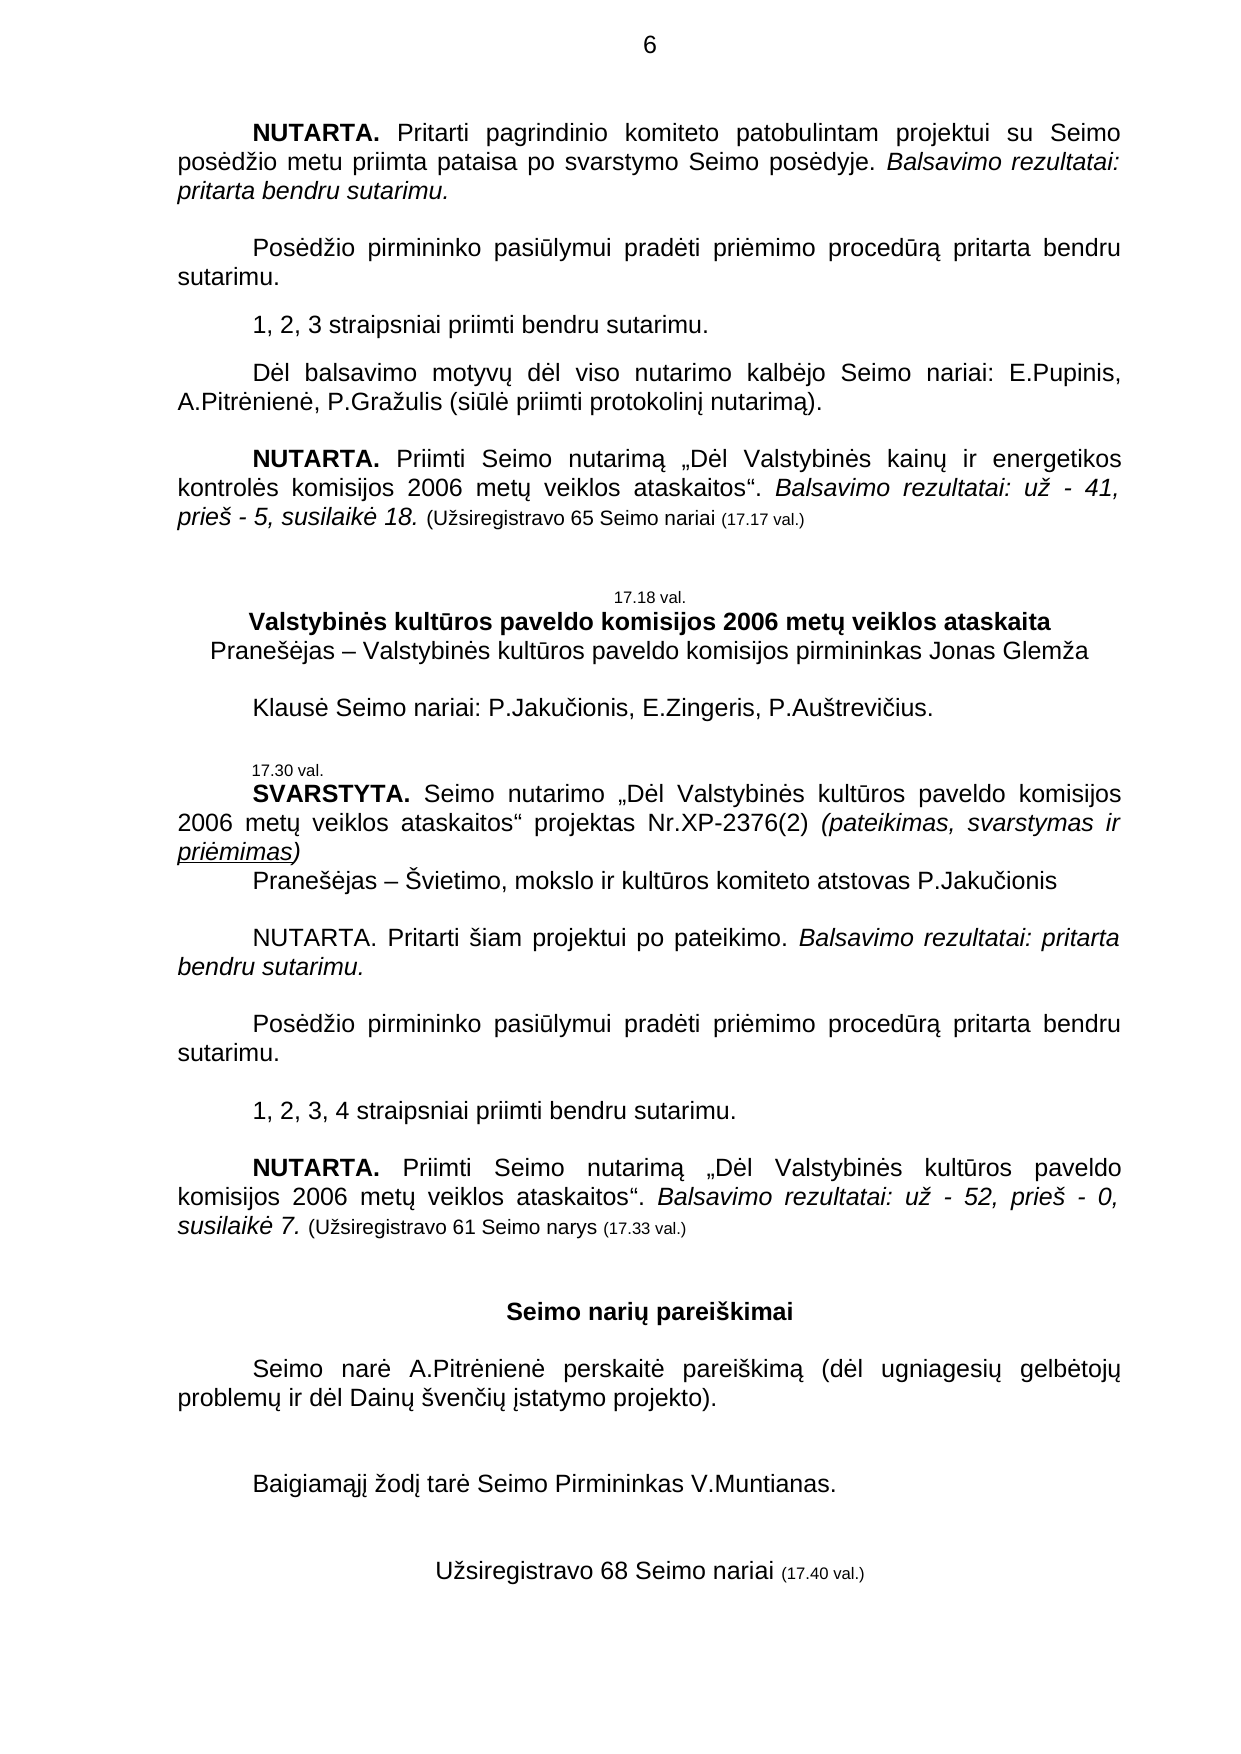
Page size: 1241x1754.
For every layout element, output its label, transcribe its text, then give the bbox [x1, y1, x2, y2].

text Baigiamąjį žodį tarė Seimo Pirmininkas V.Muntianas. [177, 1469, 1122, 1498]
text Pranešėjas – Valstybinės kultūros paveldo komisijos pirmininkas Jonas Glemža [177, 636, 1122, 664]
text NUTARTA. Priimti Seimo nutarimą „Dėl Valstybinės kainų ir energetikos kontrolės komisijos 2006 metų veiklos ataskaitos“. Balsavimo rezultatai: už - 41, prieš - 5, susilaikė 18. (Užsiregistravo 65 Seimo nariai (17.17 val.) [177, 444, 1122, 530]
text NUTARTA. Pritarti pagrindinio komiteto patobulintam projektui su Seimo posėdžio metu priimta pataisa po svarstymo Seimo posėdyje. Balsavimo rezultatai: pritarta bendru sutarimu. [177, 118, 1122, 204]
text Pranešėjas – Švietimo, mokslo ir kultūros komiteto atstovas P.Jakučionis [177, 866, 1122, 894]
text 17.30 val. [177, 760, 1122, 779]
text Posėdžio pirmininko pasiūlymui pradėti priėmimo procedūrą pritarta bendru sutarimu. [177, 233, 1122, 291]
subtitle Valstybinės kultūros paveldo komisijos 2006 metų veiklos ataskaita [177, 607, 1122, 636]
text Klausė Seimo nariai: P.Jakučionis, E.Zingeris, P.Auštrevičius. [177, 693, 1122, 722]
text Dėl balsavimo motyvų dėl viso nutarimo kalbėjo Seimo nariai: E.Pupinis, A.Pitrėnienė, P.Gražulis (siūlė priimti protokolinį nutarimą). [177, 358, 1122, 415]
text Posėdžio pirmininko pasiūlymui pradėti priėmimo procedūrą pritarta bendru sutarimu. [177, 1009, 1122, 1067]
text 1, 2, 3, 4 straipsniai priimti bendru sutarimu. [177, 1096, 1122, 1124]
text 1, 2, 3 straipsniai priimti bendru sutarimu. [177, 310, 1122, 338]
text 17.18 val. [177, 588, 1122, 607]
text NUTARTA. Priimti Seimo nutarimą „Dėl Valstybinės kultūros paveldo komisijos 2006 metų veiklos ataskaitos“. Balsavimo rezultatai: už - 52, prieš - 0, susilaikė 7. (Užsiregistravo 61 Seimo narys (17.33 val.) [177, 1153, 1122, 1239]
text SVARSTYTA. Seimo nutarimo „Dėl Valstybinės kultūros paveldo komisijos 2006 metų veiklos ataskaitos“ projektas Nr.XP-2376(2) (pateikimas, svarstymas ir priėmimas) [177, 779, 1122, 866]
text Seimo narė A.Pitrėnienė perskaitė pareiškimą (dėl ugniagesių gelbėtojų problemų ir dėl Dainų švenčių įstatymo projekto). [177, 1354, 1122, 1412]
text Užsiregistravo 68 Seimo nariai (17.40 val.) [177, 1556, 1122, 1584]
text Seimo narių pareiškimai [177, 1297, 1122, 1326]
text NUTARTA. Pritarti šiam projektui po pateikimo. Balsavimo rezultatai: pritarta bendru sutarimu. [177, 923, 1122, 981]
